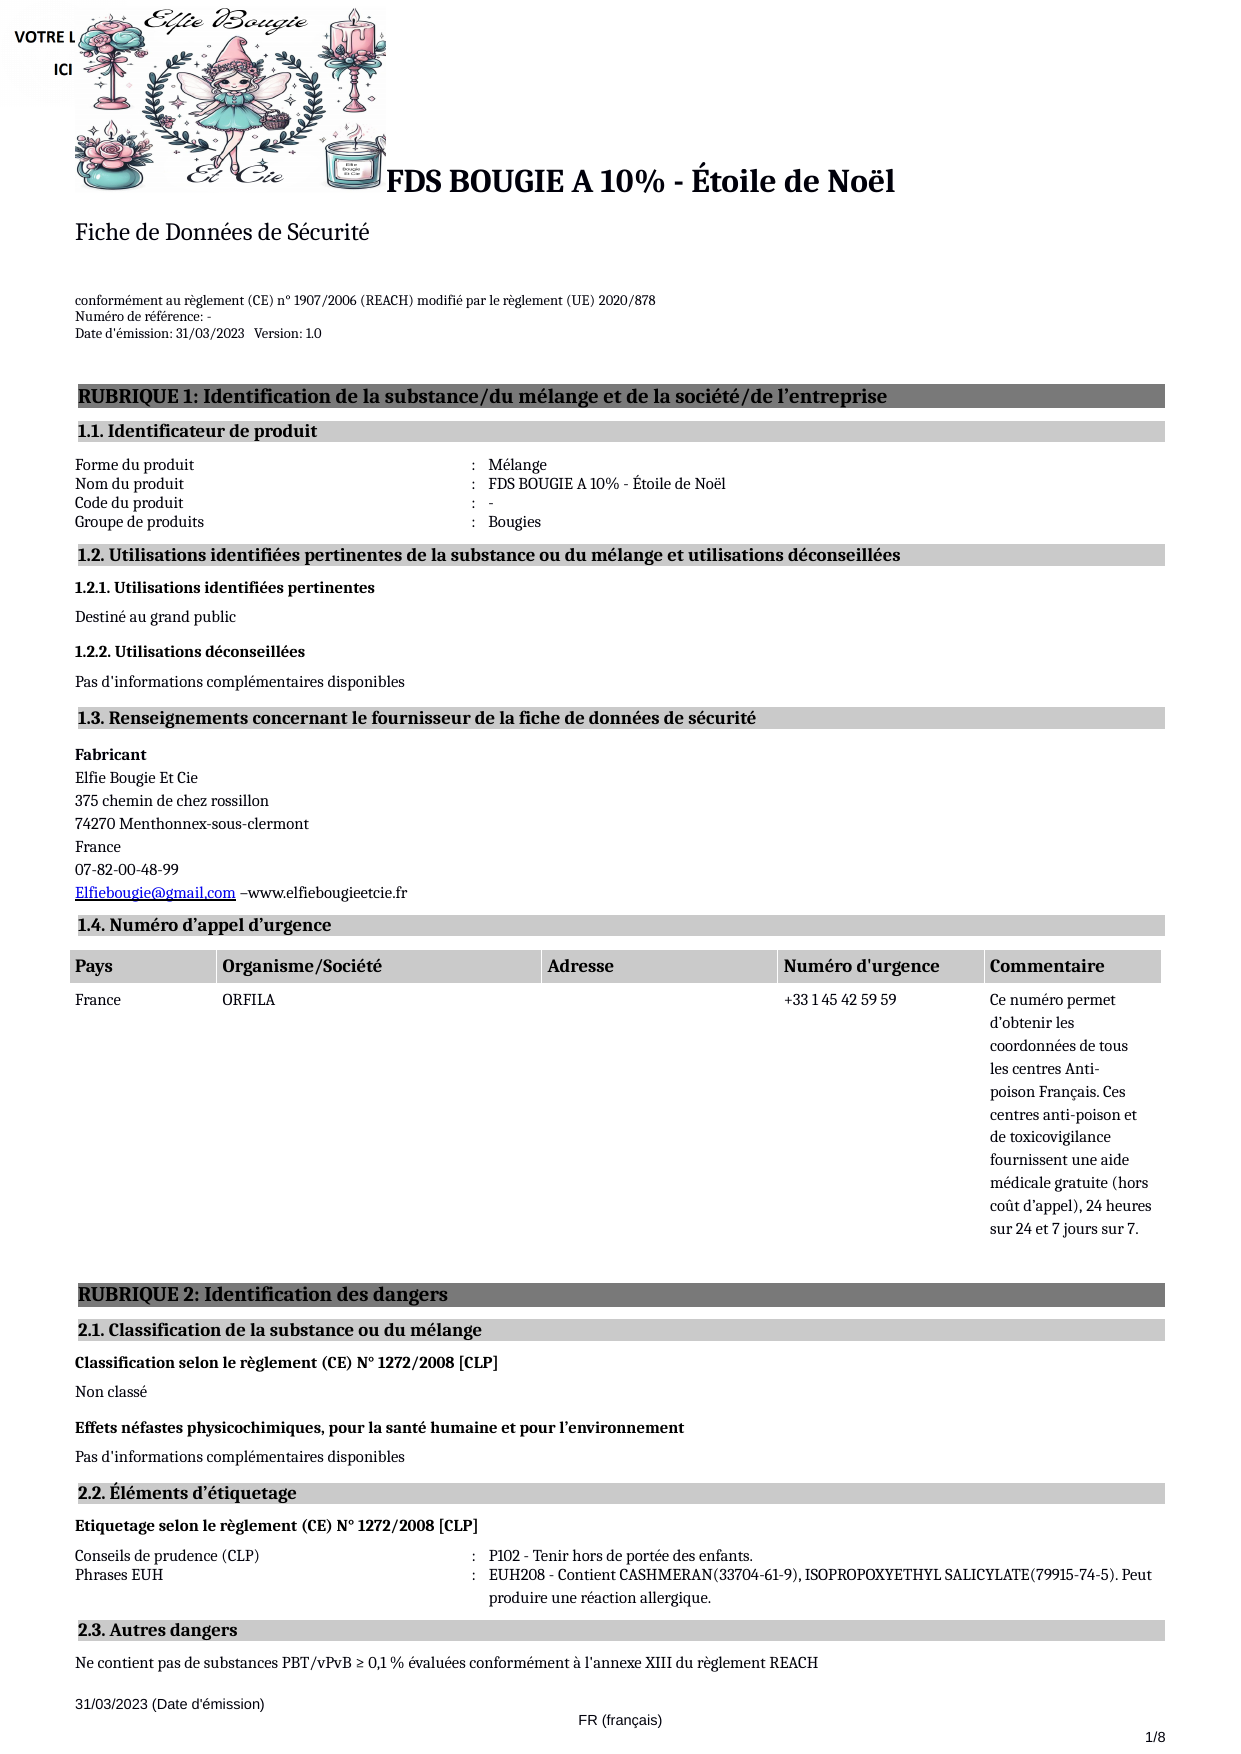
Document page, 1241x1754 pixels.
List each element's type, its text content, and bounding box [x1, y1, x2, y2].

text Non classé [75, 1383, 1165, 1402]
subtitle Classification selon le règlement (CE) N° 1272/2008 [CLP] [75, 1354, 1165, 1373]
subtitle 1.2.1. Utilisations identifiées pertinentes [75, 578, 1165, 597]
table_cell ORFILA [217, 984, 541, 1244]
table_cell Nom du produit [75, 474, 459, 493]
table_header Fabricant Elfie Bougie Et Cie 375 chemin de chez rossillon 74270 Menthonnex-sous-clermont France 07-82-00-48-99 Elfiebougie@gmail,com –www.elfiebougieetcie.fr [75, 741, 1167, 902]
table_header Mélange [488, 455, 1167, 474]
table_cell : [459, 1565, 488, 1607]
table_cell FDS BOUGIE A 10% - Étoile de Noël [488, 474, 1167, 493]
table_cell Bougies [488, 513, 1167, 532]
table_cell Phrases EUH [75, 1565, 459, 1607]
subtitle 2.3. Autres dangers [78, 1620, 1165, 1641]
table_header Adresse [542, 950, 777, 983]
table_cell : [459, 493, 488, 512]
text Pas d'informations complémentaires disponibles [75, 1447, 1165, 1467]
table_header Numéro d'urgence [778, 950, 984, 983]
table_header Forme du produit [75, 455, 459, 474]
text Pas d'informations complémentaires disponibles [75, 672, 1165, 691]
table_header : [459, 455, 488, 474]
table_header Organisme/Société [217, 950, 541, 983]
table_cell Ce numéro permet d’obtenir les coordonnées de tous les centres Anti-poison Français. Ces centres anti-poison et de toxicovigilance fournissent une aide médicale gratuite (hors coût d’appel), 24 heures sur 24 et 7 jours sur 7. [985, 984, 1161, 1244]
subtitle 2.2. Éléments d’étiquetage [78, 1483, 1165, 1504]
table_cell Groupe de produits [75, 513, 459, 532]
table_cell +33 1 45 42 59 59 [778, 984, 984, 1244]
table_cell Code du produit [75, 493, 459, 512]
table_cell EUH208 - Contient CASHMERAN(33704-61-9), ISOPROPOXYETHYL SALICYLATE(79915-74-5). Peut produire une réaction allergique. [489, 1565, 1168, 1607]
subtitle Effets néfastes physicochimiques, pour la santé humaine et pour l’environnement [75, 1418, 1165, 1437]
table_header : [459, 1546, 488, 1565]
subtitle 1.4. Numéro d’appel d’urgence [78, 915, 1165, 936]
subtitle Etiquetage selon le règlement (CE) N° 1272/2008 [CLP] [75, 1517, 1165, 1536]
subtitle 1.2.2. Utilisations déconseillées [75, 643, 1165, 662]
table_header Conseils de prudence (CLP) [75, 1546, 459, 1565]
subtitle RUBRIQUE 2: Identification des dangers [78, 1283, 1165, 1307]
table_cell France [70, 984, 216, 1244]
subtitle 2.1. Classification de la substance ou du mélange [78, 1319, 1165, 1341]
table_cell : [459, 474, 488, 493]
table_cell [542, 984, 777, 1244]
table_cell - [488, 493, 1167, 512]
table_header Pays [70, 950, 216, 983]
text Destiné au grand public [75, 607, 1165, 627]
table_cell : [459, 513, 488, 532]
subtitle 1.3. Renseignements concernant le fournisseur de la fiche de données de sécurité [78, 707, 1165, 729]
table_header P102 - Tenir hors de portée des enfants. [489, 1546, 1168, 1565]
subtitle 1.2. Utilisations identifiées pertinentes de la substance ou du mélange et utilisations déconseillées [78, 544, 1165, 566]
subtitle 1.1. Identificateur de produit [78, 421, 1165, 442]
table_header Ne contient pas de substances PBT/vPvB ≥ 0,1 % évaluées conformément à l'annexe XIII du règlement REACH [75, 1654, 1168, 1673]
picture [0, 0, 386, 193]
subtitle RUBRIQUE 1: Identification de la substance/du mélange et de la société/de l’entreprise [78, 384, 1165, 408]
table_header Commentaire [985, 950, 1161, 983]
